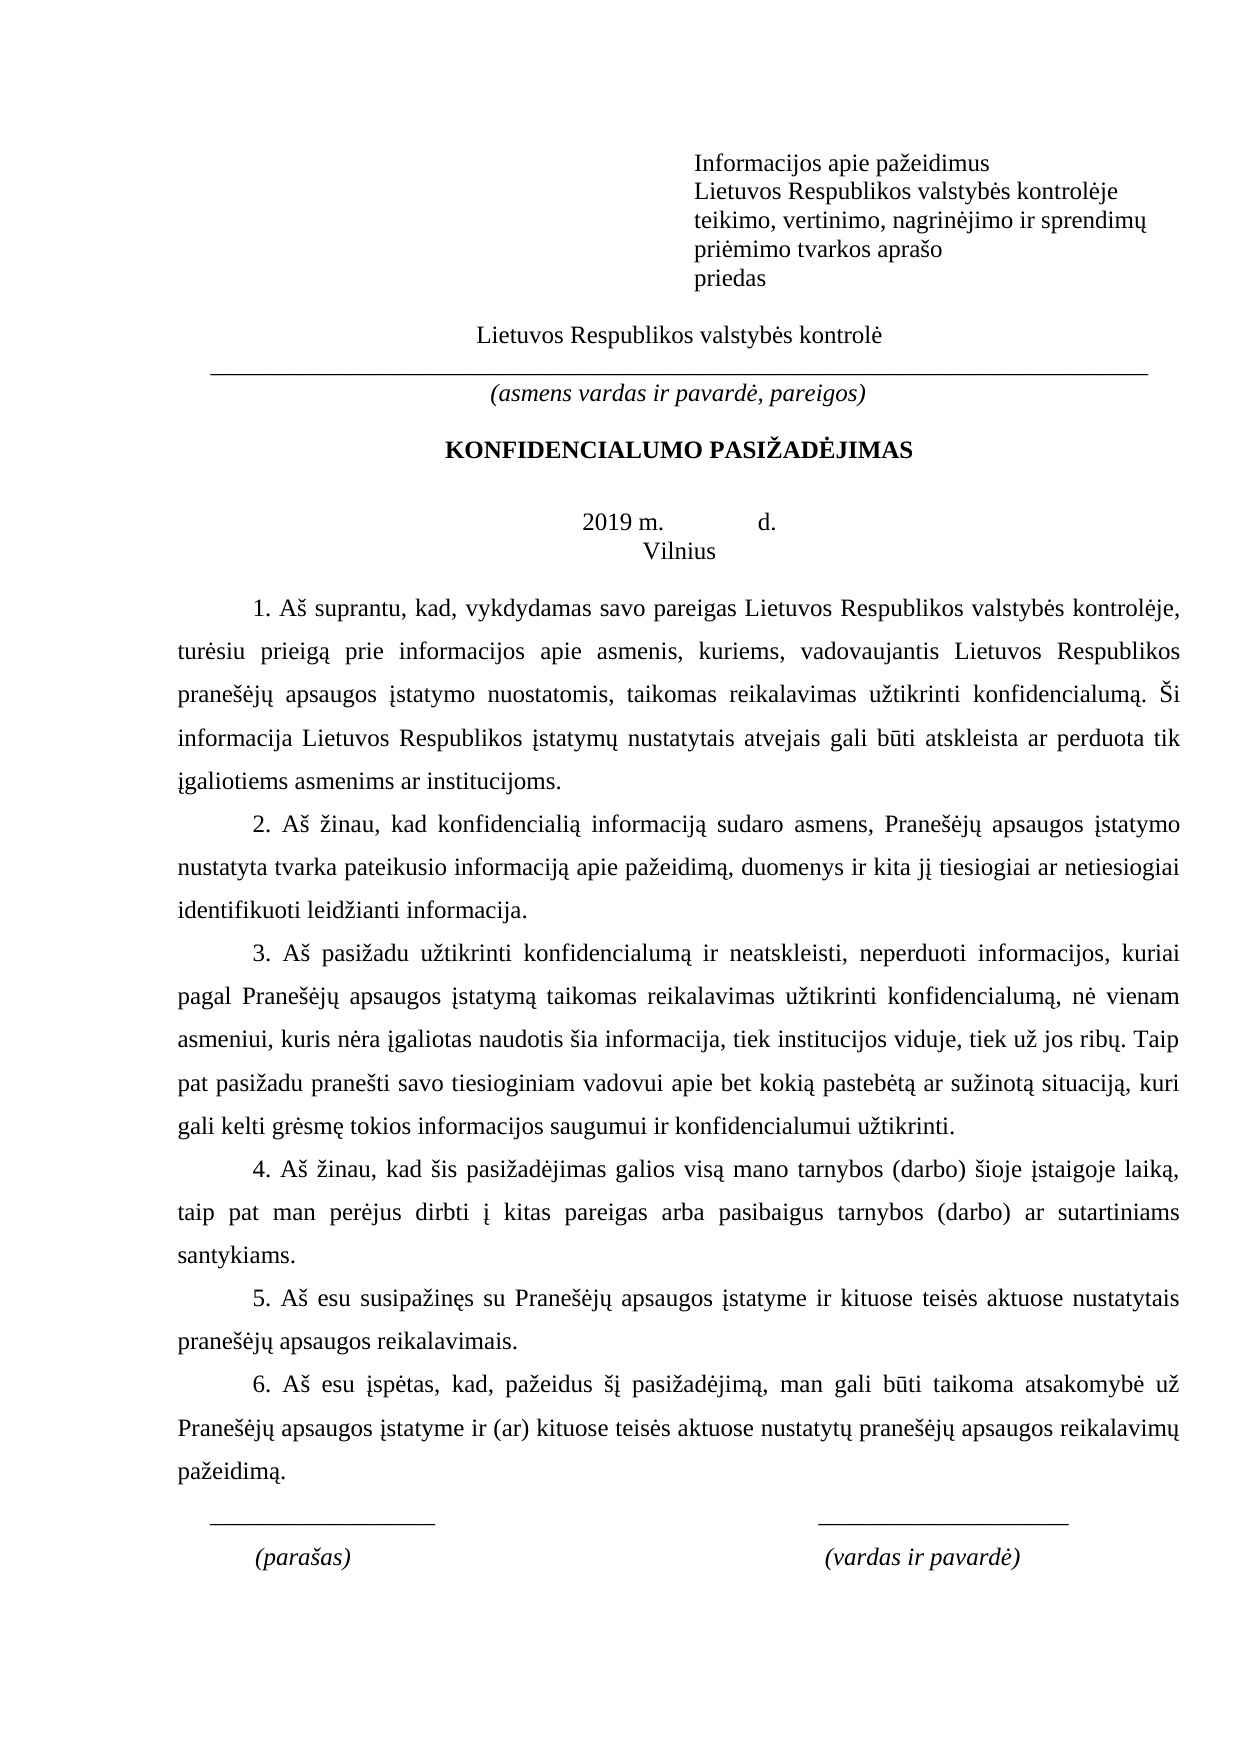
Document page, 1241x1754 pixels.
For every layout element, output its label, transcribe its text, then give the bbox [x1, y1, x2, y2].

text 5. Aš esu susipažinęs su Pranešėjų apsaugos įstatyme ir kituose teisės aktuose nustatytais pranešėjų apsaugos reikalavimais. [177, 1283, 1181, 1355]
text Lietuvos Respublikos valstybės kontrolėje teikimo, vertinimo, nagrinėjimo ir sprendimų priėmimo tvarkos aprašo [694, 176, 1181, 263]
text 2019 m. d. [177, 507, 1181, 536]
text 6. Aš esu įspėtas, kad, pažeidus šį pasižadėjimą, man gali būti taikoma atsakomybė už Pranešėjų apsaugos įstatyme ir (ar) kituose teisės aktuose nustatytų pranešėjų apsaugos reikalavimų pažeidimą. [177, 1369, 1181, 1484]
text (parašas) (vardas ir pavardė) [177, 1542, 1181, 1571]
text Lietuvos Respublikos valstybės kontrolė [177, 320, 1181, 349]
text Informacijos apie pažeidimus [694, 148, 1181, 176]
text 3. Aš pasižadu užtikrinti konfidencialumą ir neatskleisti, neperduoti informacijos, kuriai pagal Pranešėjų apsaugos įstatymą taikomas reikalavimas užtikrinti konfidencialumą, nė vienam asmeniui, kuris nėra įgaliotas naudotis šia informacija, tiek institucijos viduje, tiek už jos ribų. Taip pat pasižadu pranešti savo tiesioginiam vadovui apie bet kokią pastebėtą ar sužinotą situaciją, kuri gali kelti grėsmę tokios informacijos saugumui ir konfidencialumui užtikrinti. [177, 938, 1181, 1139]
text __________________ ____________________ [177, 1499, 1181, 1528]
text (asmens vardas ir pavardė, pareigos) [177, 378, 1181, 406]
text 4. Aš žinau, kad šis pasižadėjimas galios visą mano tarnybos (darbo) šioje įstaigoje laiką, taip pat man perėjus dirbti į kitas pareigas arba pasibaigus tarnybos (darbo) ar sutartiniams santykiams. [177, 1154, 1181, 1269]
text Vilnius [177, 536, 1181, 564]
text priedas [694, 263, 1181, 291]
text 2. Aš žinau, kad konfidencialią informaciją sudaro asmens, Pranešėjų apsaugos įstatymo nustatyta tvarka pateikusio informaciją apie pažeidimą, duomenys ir kita jį tiesiogiai ar netiesiogiai identifikuoti leidžianti informacija. [177, 809, 1181, 924]
text ___________________________________________________________________________ [177, 349, 1181, 378]
text 1. Aš suprantu, kad, vykdydamas savo pareigas Lietuvos Respublikos valstybės kontrolėje, turėsiu prieigą prie informacijos apie asmenis, kuriems, vadovaujantis Lietuvos Respublikos pranešėjų apsaugos įstatymo nuostatomis, taikomas reikalavimas užtikrinti konfidencialumą. Ši informacija Lietuvos Respublikos įstatymų nustatytais atvejais gali būti atskleista ar perduota tik įgaliotiems asmenims ar institucijoms. [177, 593, 1181, 794]
text KONFIDENCIALUMO PASIŽADĖJIMAS [177, 435, 1181, 464]
